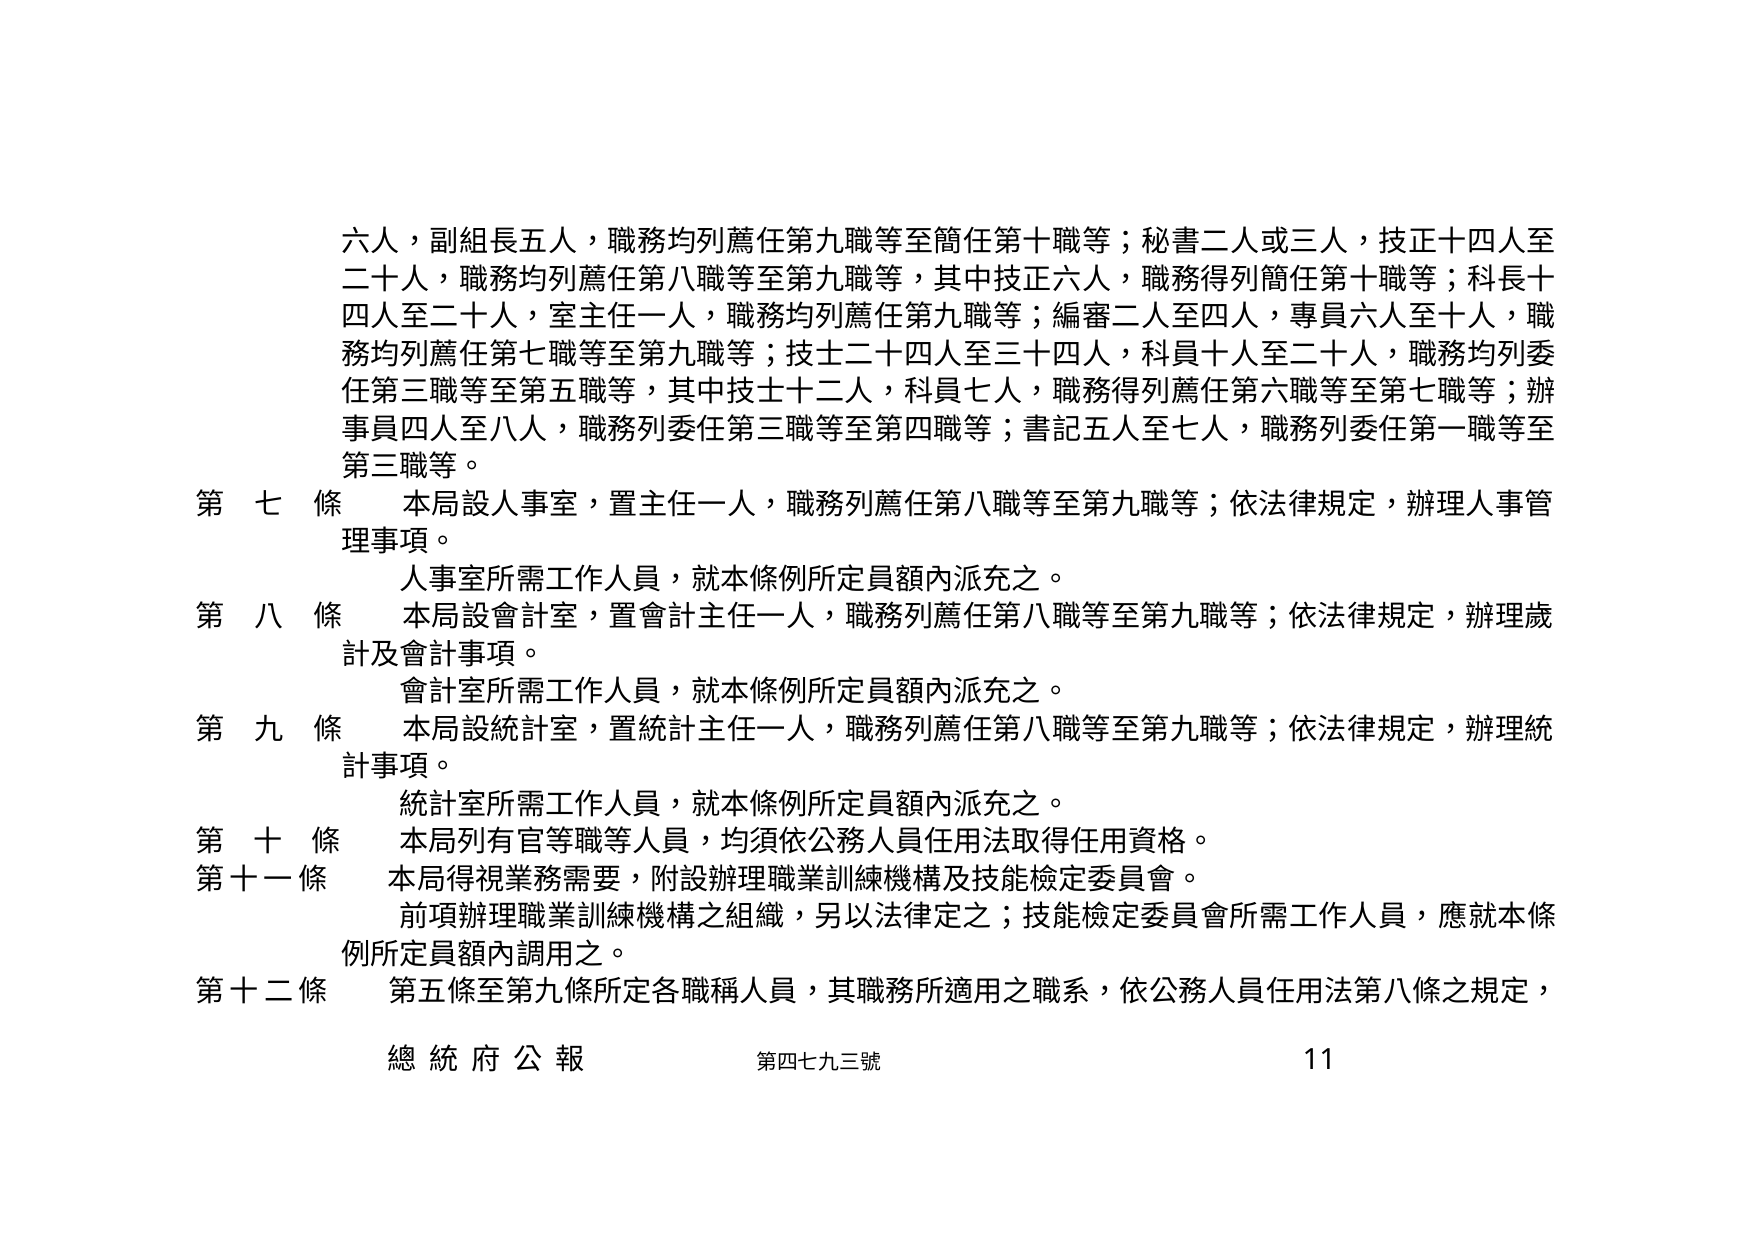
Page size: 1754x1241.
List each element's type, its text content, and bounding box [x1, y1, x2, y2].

text 六人，副組長五人，職務均列薦任第九職等至簡任第十職等；秘書二人或三人，技正十四人至二十人，職務均列薦任第八職等至第九職等，其中技正六人，職務得列簡任第十職等；科長十四人至二十人，室主任一人，職務均列薦任第九職等；編審二人至四人，專員六人至十人，職務均列薦任第七職等至第九職等；技士二十四人至三十四人，科員十人至二十人，職務均列委任第三職等至第五職等，其中技士十二人，科員七人，職務得列薦任第六職等至第七職等；辦事員四人至八人，職務列委任第三職等至第四職等；書記五人至七人，職務列委任第一職等至第三職等。 [195, 222, 1559, 484]
text 會計室所需工作人員，就本條例所定員額內派充之。 [341, 672, 1559, 709]
text 第 七 條 本局設人事室，置主任一人，職務列薦任第八職等至第九職等；依法律規定，辦理人事管理事項。 [195, 484, 1559, 559]
text 第 十 條 本局列有官等職等人員，均須依公務人員任用法取得任用資格。 [195, 822, 1559, 859]
text 第 八 條 本局設會計室，置會計主任一人，職務列薦任第八職等至第九職等；依法律規定，辦理歲計及會計事項。 [195, 597, 1559, 672]
text 人事室所需工作人員，就本條例所定員額內派充之。 [341, 559, 1559, 597]
text 統計室所需工作人員，就本條例所定員額內派充之。 [341, 784, 1559, 822]
text 前項辦理職業訓練機構之組織，另以法律定之；技能檢定委員會所需工作人員，應就本條例所定員額內調用之。 [341, 897, 1559, 972]
text 第十一條 本局得視業務需要，附設辦理職業訓練機構及技能檢定委員會。 [195, 859, 1559, 897]
text 第 九 條 本局設統計室，置統計主任一人，職務列薦任第八職等至第九職等；依法律規定，辦理統計事項。 [195, 709, 1559, 784]
text 第十二條 第五條至第九條所定各職稱人員，其職務所適用之職系，依公務人員任用法第八條之規定， [195, 972, 1559, 1009]
